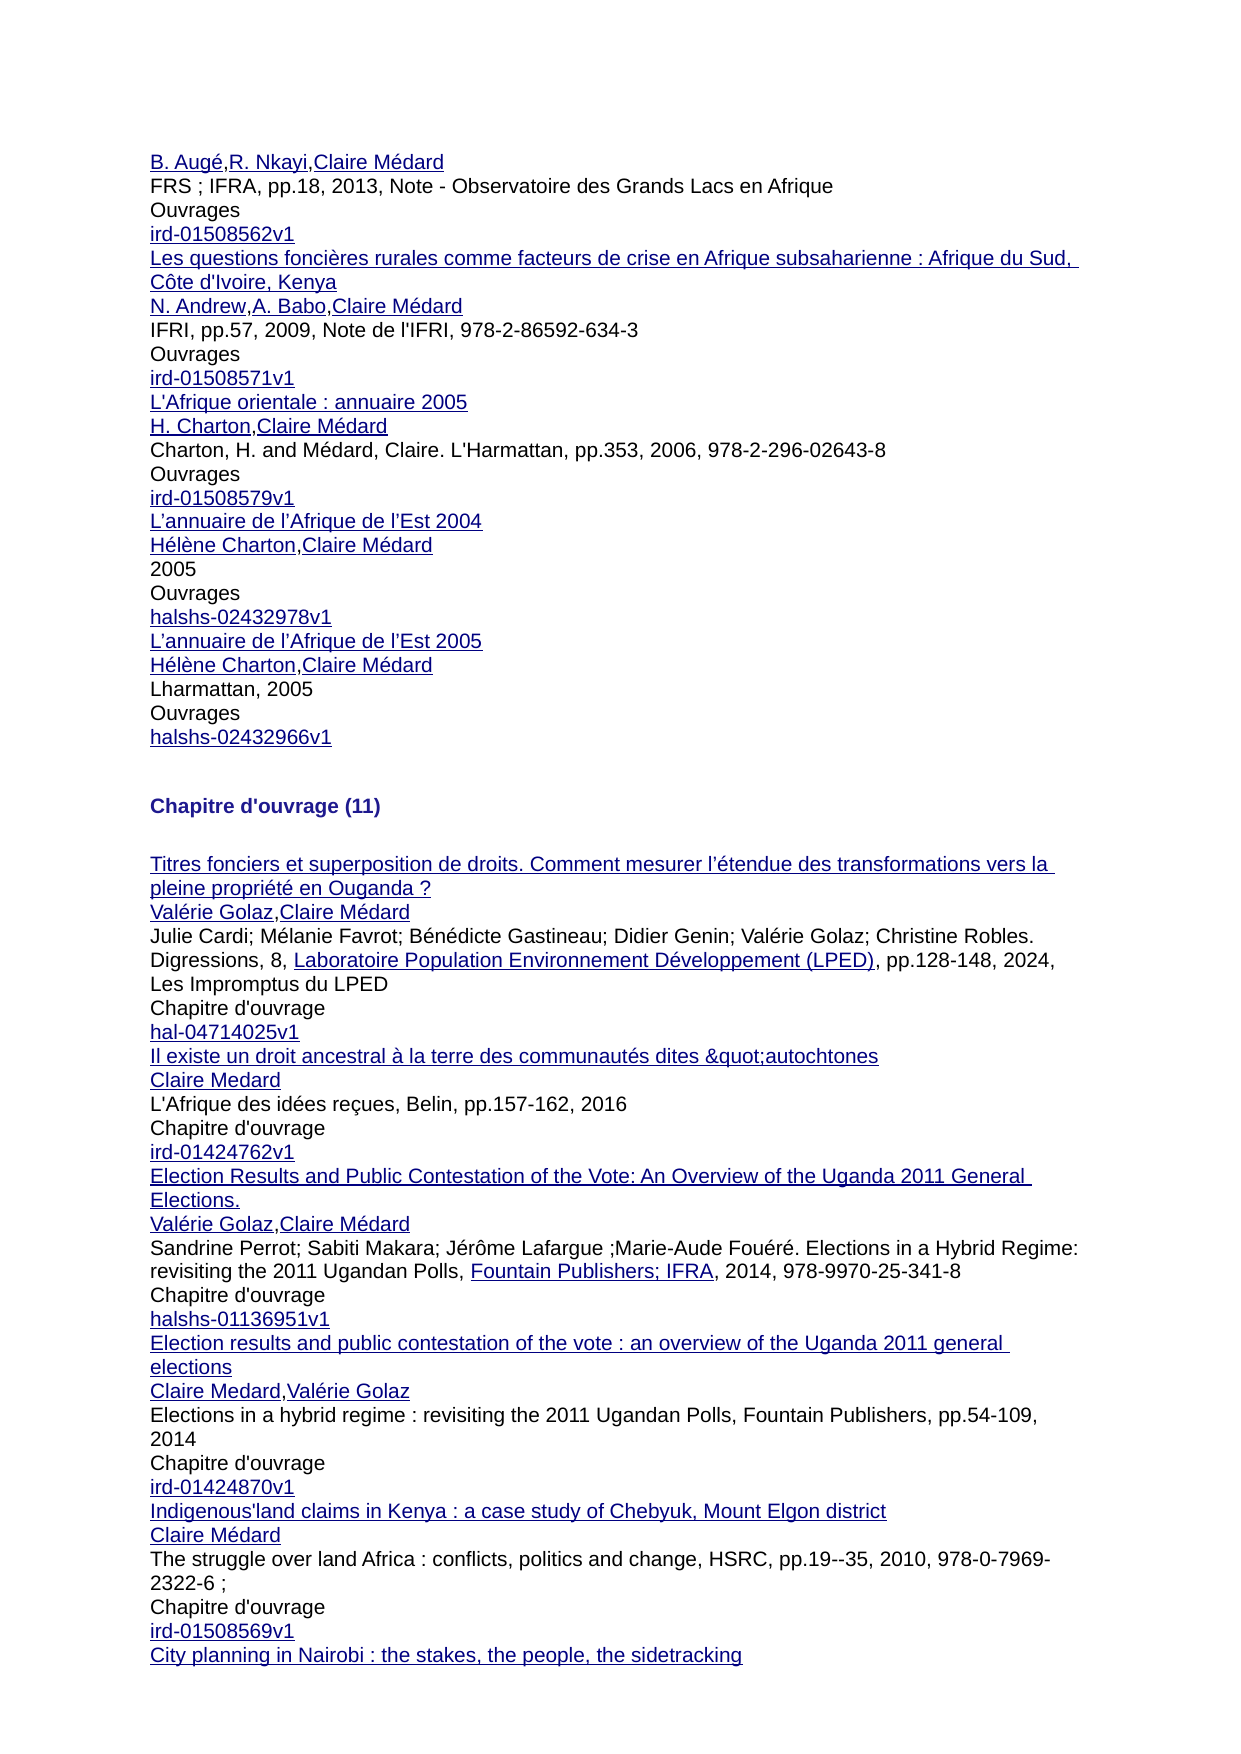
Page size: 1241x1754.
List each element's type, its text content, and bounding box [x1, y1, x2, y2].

table_cell City planning in Nairobi : the stakes, the people, the sidetracking [150, 1643, 1090, 1667]
table_cell Il existe un droit ancestral à la terre des communautés dites &quot;autochtones Claire Medard L'Afrique des idées reçues, Belin, pp.157-162, 2016 Chapitre d'ouvrage ird-01424762v1 [150, 1044, 1090, 1163]
table_cell L’annuaire de l’Afrique de l’Est 2004 Hélène Charton,Claire Médard 2005 Ouvrages halshs-02432978v1 [150, 509, 1090, 629]
table_cell Election results and public contestation of the vote : an overview of the Uganda 2011 general elections Claire Medard,Valérie Golaz Elections in a hybrid regime : revisiting the 2011 Ugandan Polls, Fountain Publishers, pp.54-109, 2014 Chapitre d'ouvrage ird-01424870v1 [150, 1331, 1090, 1499]
subtitle Chapitre d'ouvrage (11) [150, 794, 1090, 818]
table_header B. Augé,R. Nkayi,Claire Médard FRS ; IFRA, pp.18, 2013, Note - Observatoire des Grands Lacs en Afrique Ouvrages ird-01508562v1 [150, 150, 1090, 246]
table_header Titres fonciers et superposition de droits. Comment mesurer l’étendue des transformations vers la pleine propriété en Ouganda ? Valérie Golaz,Claire Médard Julie Cardi; Mélanie Favrot; Bénédicte Gastineau; Didier Genin; Valérie Golaz; Christine Robles. Digressions, 8, Laboratoire Population Environnement Développement (LPED), pp.128-148, 2024, Les Impromptus du LPED Chapitre d'ouvrage hal-04714025v1 [150, 852, 1090, 1044]
table_cell L'Afrique orientale : annuaire 2005 H. Charton,Claire Médard Charton, H. and Médard, Claire. L'Harmattan, pp.353, 2006, 978-2-296-02643-8 Ouvrages ird-01508579v1 [150, 390, 1090, 509]
table_cell Indigenous'land claims in Kenya : a case study of Chebyuk, Mount Elgon district Claire Médard The struggle over land Africa : conflicts, politics and change, HSRC, pp.19--35, 2010, 978-0-7969-2322-6 ; Chapitre d'ouvrage ird-01508569v1 [150, 1499, 1090, 1643]
table_cell L’annuaire de l’Afrique de l’Est 2005 Hélène Charton,Claire Médard Lharmattan, 2005 Ouvrages halshs-02432966v1 [150, 629, 1090, 749]
table_cell Election Results and Public Contestation of the Vote: An Overview of the Uganda 2011 General Elections. Valérie Golaz,Claire Médard Sandrine Perrot; Sabiti Makara; Jérôme Lafargue ;Marie-Aude Fouéré. Elections in a Hybrid Regime: revisiting the 2011 Ugandan Polls, Fountain Publishers; IFRA, 2014, 978-9970-25-341-8 Chapitre d'ouvrage halshs-01136951v1 [150, 1164, 1090, 1331]
table_cell Les questions foncières rurales comme facteurs de crise en Afrique subsaharienne : Afrique du Sud, Côte d'Ivoire, Kenya N. Andrew,A. Babo,Claire Médard IFRI, pp.57, 2009, Note de l'IFRI, 978-2-86592-634-3 Ouvrages ird-01508571v1 [150, 246, 1090, 389]
